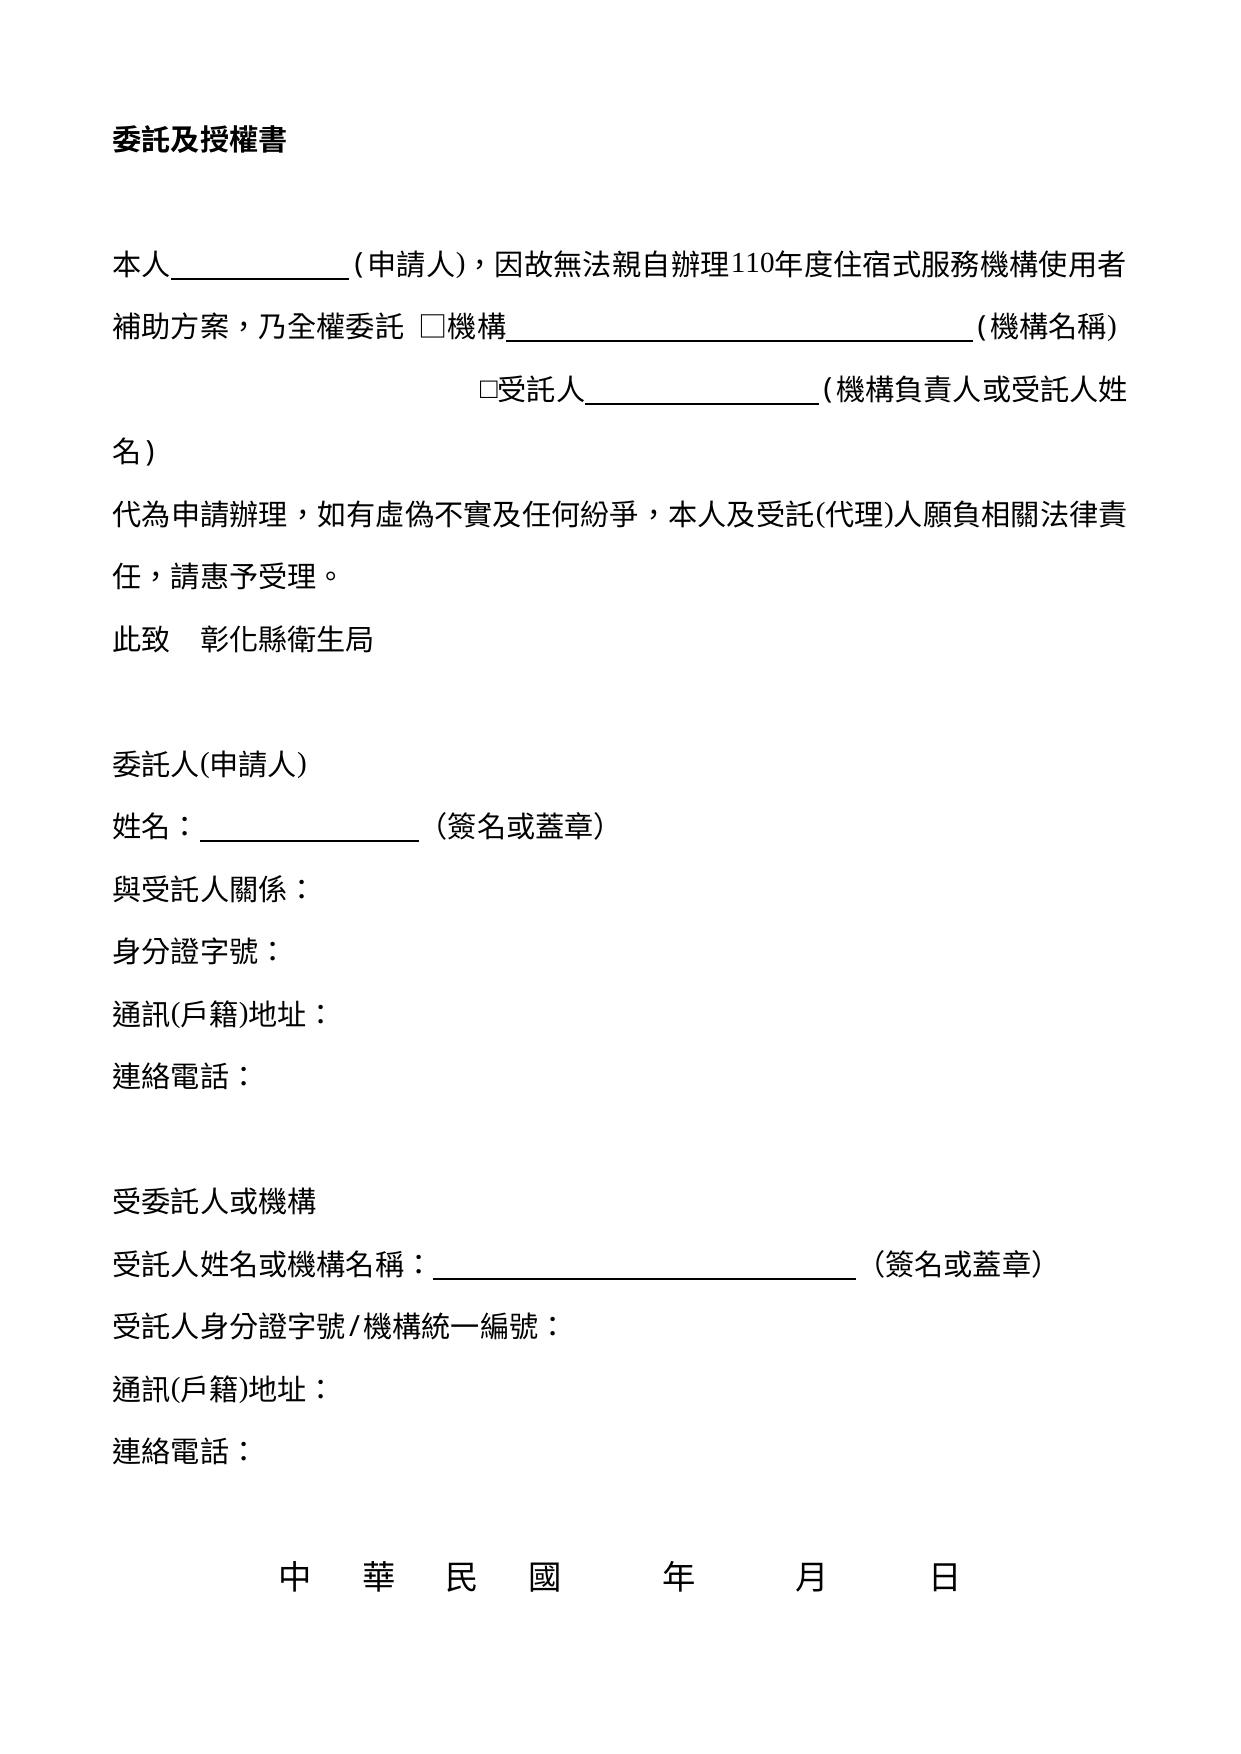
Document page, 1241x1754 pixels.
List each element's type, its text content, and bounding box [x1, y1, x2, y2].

text 受託人姓名或機構名稱： （簽名或蓋章） [112, 1221, 1128, 1283]
text 通訊(戶籍)地址： [112, 971, 1128, 1033]
text 姓名： （簽名或蓋章） [112, 783, 1128, 846]
text 本人 (申請人)，因故無法親自辦理110年度住宿式服務機構使用者補助方案，乃全權委託 □機構 (機構名稱) [112, 221, 1128, 346]
text 代為申請辦理，如有虛偽不實及任何紛爭，本人及受託(代理)人願負相關法律責任，請惠予受理。 [112, 471, 1128, 596]
text 連絡電話： [112, 1408, 1128, 1471]
text 連絡電話： [112, 1033, 1128, 1096]
text 委託人(申請人) [112, 721, 1128, 783]
text 受託人身分證字號/機構統一編號： [112, 1283, 1128, 1346]
text 此致 彰化縣衛生局 [112, 596, 1128, 658]
text 與受託人關係： [112, 846, 1128, 908]
text 受委託人或機構 [112, 1158, 1128, 1221]
text 中 華 民 國 年 月 日 [112, 1533, 1128, 1596]
text 通訊(戶籍)地址： [112, 1346, 1128, 1408]
text 身分證字號： [112, 908, 1128, 971]
text 委託及授權書 [112, 96, 1128, 158]
text □受託人 (機構負責人或受託人姓名) [112, 346, 1128, 471]
